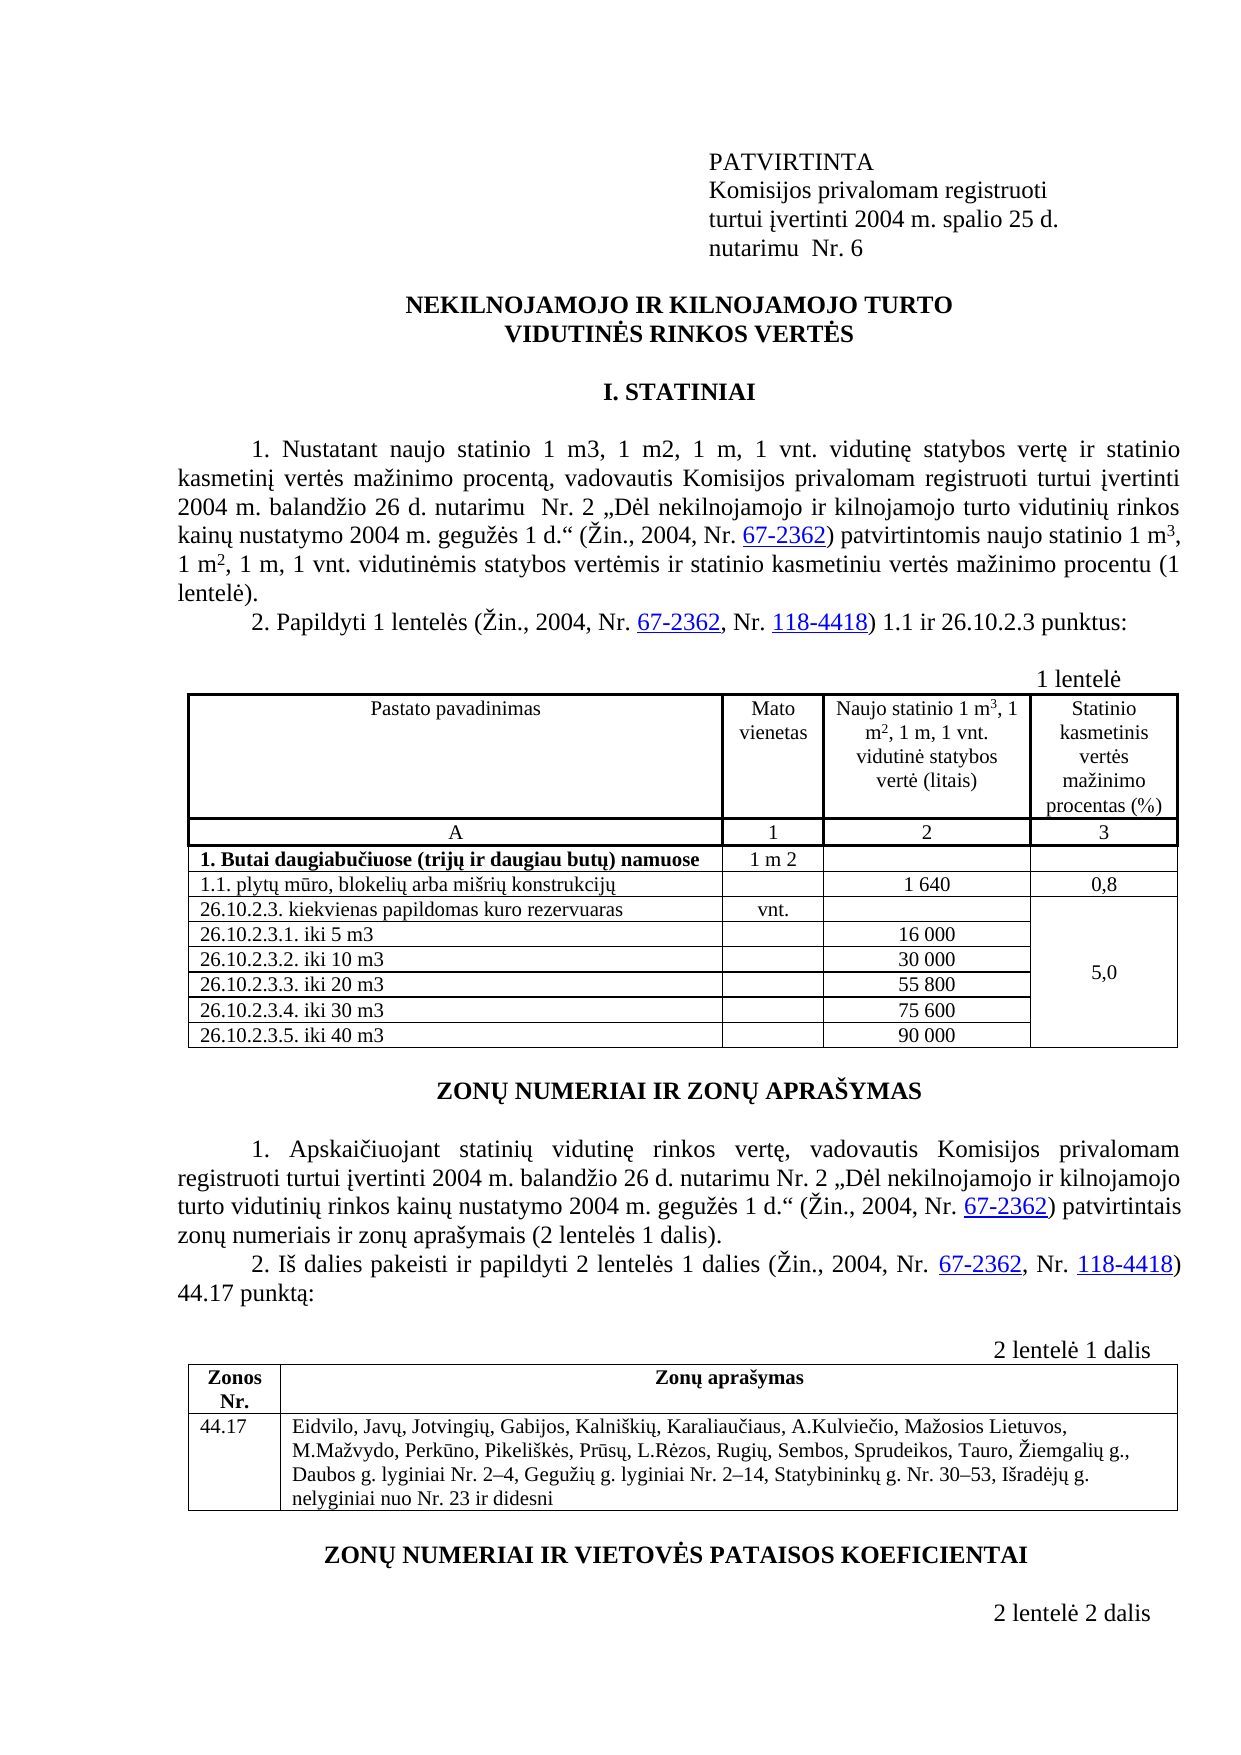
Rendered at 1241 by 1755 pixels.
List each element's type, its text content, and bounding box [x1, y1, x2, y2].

table_cell 44.17 [189, 1414, 280, 1510]
table_cell [723, 922, 823, 946]
table_header Pastato pavadinimas [190, 696, 721, 817]
table_cell 5,0 [1031, 897, 1177, 1047]
table_cell [723, 872, 823, 896]
text PATVIRTINTA [177, 147, 1181, 176]
table_cell 1. Butai daugiabučiuose (trijų ir daugiau butų) namuose [189, 847, 722, 871]
table_cell 26.10.2.3.2. iki 10 m3 [189, 947, 722, 971]
table_cell 26.10.2.3.5. iki 40 m3 [189, 1023, 722, 1047]
text 2 lentelė 1 dalis [177, 1335, 1181, 1364]
table_cell 2 [825, 820, 1029, 844]
table_cell [723, 947, 823, 971]
table_cell 0,8 [1031, 872, 1177, 896]
table_header Naujo statinio 1 m3, 1 m2, 1 m, 1 vnt. vidutinė statybos vertė (litais) [825, 696, 1029, 817]
text 2. Iš dalies pakeisti ir papildyti 2 lentelės 1 dalies (Žin., 2004, Nr. 67-2362, Nr. 118-4418) 44.17 punktą: [177, 1249, 1181, 1306]
text 1 lentelė [177, 664, 1181, 693]
table_cell 55 800 [824, 973, 1030, 996]
table_cell 16 000 [824, 922, 1030, 946]
table_header Mato vienetas [724, 696, 822, 817]
text I. STATINIAI [177, 377, 1181, 406]
text turtui įvertinti 2004 m. spalio 25 d. [177, 204, 1181, 233]
text nutarimu Nr. 6 [177, 233, 1181, 262]
table_header Statinio kasmetinis vertės mažinimo procentas () [1032, 696, 1176, 817]
table_header Zonų aprašymas [281, 1365, 1177, 1413]
table_cell 75 600 [824, 998, 1030, 1022]
table_cell 1.1. plytų mūro, blokelių arba mišrių konstrukcijų [189, 872, 722, 896]
table_cell 1 [724, 820, 822, 844]
text 1. Nustatant naujo statinio 1 m3, 1 m2, 1 m, 1 vnt. vidutinę statybos vertę ir statinio kasmetinį vertės mažinimo procentą, vadovautis Komisijos privalomam registruoti turtui įvertinti 2004 m. balandžio 26 d. nutarimu Nr. 2 „Dėl nekilnojamojo ir kilnojamojo turto vidutinių rinkos kainų nustatymo 2004 m. gegužės 1 d.“ (Žin., 2004, Nr. 67-2362) patvirtintomis naujo statinio 1 m3, 1 m2, 1 m, 1 vnt. vidutinėmis statybos vertėmis ir statinio kasmetiniu vertės mažinimo procentu (1 lentelė). [177, 434, 1181, 607]
table_cell [723, 1023, 823, 1047]
text VIDUTINĖS RINKOS VERTĖS [177, 319, 1181, 348]
table_cell [824, 847, 1030, 871]
text Komisijos privalomam registruoti [177, 176, 1181, 204]
table_cell [723, 998, 823, 1022]
table_cell Eidvilo, Javų, Jotvingių, Gabijos, Kalniškių, Karaliaučiaus, A.Kulviečio, Mažosios Lietuvos, M.Mažvydo, Perkūno, Pikeliškės, Prūsų, L.Rėzos, Rugių, Sembos, Sprudeikos, Tauro, Žiemgalių g., Daubos g. lyginiai Nr. 2–4, Gegužių g. lyginiai Nr. 2–14, Statybininkų g. Nr. 30–53, Išradėjų g. nelyginiai nuo Nr. 23 ir didesni [281, 1414, 1177, 1510]
table_cell 26.10.2.3.3. iki 20 m3 [189, 973, 722, 996]
table_cell 26.10.2.3.1. iki 5 m3 [189, 922, 722, 946]
text 1. Apskaičiuojant statinių vidutinę rinkos vertę, vadovautis Komisijos privalomam registruoti turtui įvertinti 2004 m. balandžio 26 d. nutarimu Nr. 2 „Dėl nekilnojamojo ir kilnojamojo turto vidutinių rinkos kainų nustatymo 2004 m. gegužės 1 d.“ (Žin., 2004, Nr. 67-2362) patvirtintais zonų numeriais ir zonų aprašymais (2 lentelės 1 dalis). [177, 1134, 1181, 1249]
table_cell vnt. [723, 897, 823, 921]
table_cell [1031, 847, 1177, 871]
text Zonų numeriaI ir VIETOVĖS PATAISOS KOEFICIENTAI [177, 1540, 1181, 1569]
table_cell 26.10.2.3. kiekvienas papildomas kuro rezervuaras [189, 897, 722, 921]
text 2 lentelė 2 dalis [177, 1598, 1181, 1626]
text ZONŲ NUMERIAI IR ZONŲ APRAŠYMAS [177, 1076, 1181, 1105]
table_cell [824, 897, 1030, 921]
table_cell [723, 973, 823, 996]
table_cell 3 [1032, 820, 1176, 844]
table_cell A [190, 820, 721, 844]
table_cell 90 000 [824, 1023, 1030, 1047]
text NEKILNOJAMOJO IR KILNOJAMOJO TURTO [177, 291, 1181, 319]
table_cell 30 000 [824, 947, 1030, 971]
table_cell 1 m 2 [723, 847, 823, 871]
table_header Zonos Nr. [189, 1365, 280, 1413]
table_cell 26.10.2.3.4. iki 30 m3 [189, 998, 722, 1022]
table_cell 1 640 [824, 872, 1030, 896]
text 2. Papildyti 1 lentelės (Žin., 2004, Nr. 67-2362, Nr. 118-4418) 1.1 ir 26.10.2.3 punktus: [177, 607, 1181, 636]
